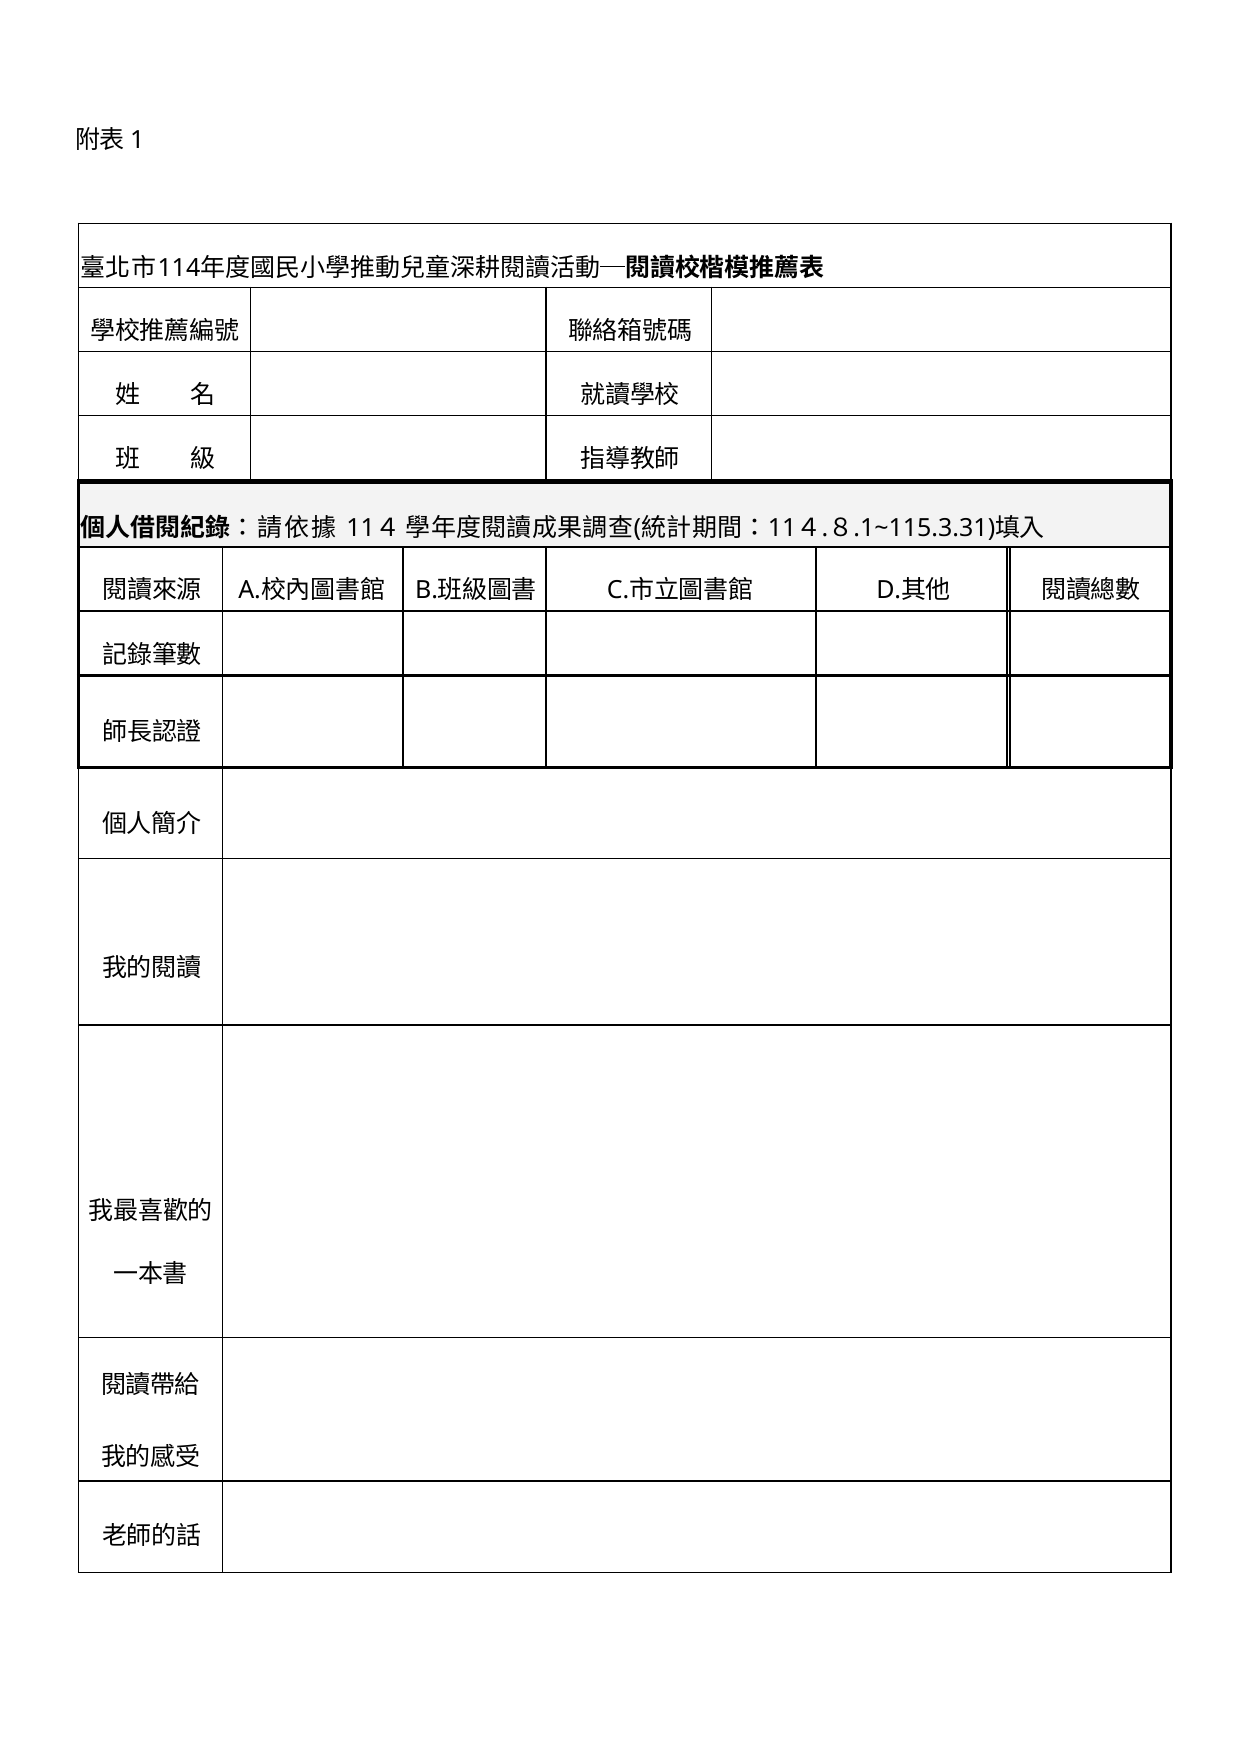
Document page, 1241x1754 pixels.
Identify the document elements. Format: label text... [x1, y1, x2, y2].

table_cell 閱讀總數 [1011, 548, 1169, 610]
table_cell [404, 612, 545, 674]
table_cell [251, 288, 545, 351]
table_cell 聯絡箱號碼 [547, 288, 711, 351]
table_cell [712, 416, 1170, 479]
table_cell [223, 1026, 1170, 1337]
table_cell [817, 677, 1006, 766]
table_cell [251, 352, 545, 415]
table_cell 指導教師 [547, 416, 711, 479]
table_cell 閱讀帶給我的感受 [79, 1338, 222, 1480]
table_cell C.市立圖書館 [547, 548, 815, 610]
table_cell [1011, 677, 1169, 766]
table_cell 我最喜歡的一本書 [79, 1026, 222, 1337]
table_cell 老師的話 [79, 1482, 222, 1572]
table_cell D.其他 [817, 548, 1006, 610]
table_cell [1011, 612, 1169, 674]
table_cell 就讀學校 [547, 352, 711, 415]
table_cell [712, 352, 1170, 415]
table_cell 閱讀來源 [80, 548, 222, 610]
table_cell 班 級 [79, 416, 250, 479]
table_cell [223, 1482, 1170, 1572]
table_cell [712, 288, 1170, 351]
table_cell 個人簡介 [79, 769, 222, 858]
table_cell 姓 名 [79, 352, 250, 415]
table_cell B.班級圖書 [404, 548, 545, 610]
table_cell 我的閱讀 [79, 859, 222, 1024]
table_cell [223, 612, 402, 674]
table_cell [223, 1338, 1170, 1480]
text 附表 1 [75, 96, 1165, 158]
table_cell [223, 859, 1170, 1024]
table_cell [547, 612, 815, 674]
table_cell 記錄筆數 [80, 612, 222, 674]
table_cell [223, 677, 402, 766]
table_header 臺北市114年度國民小學推動兒童深耕閱讀活動─閱讀校楷模推薦表 [79, 224, 1170, 287]
table_cell 個人借閱紀錄：請依據 11４ 學年度閱讀成果調查(統計期間：11４.８.1~115.3.31)填入 [80, 484, 1169, 546]
table_cell 師長認證 [80, 677, 222, 766]
table_cell [223, 769, 1170, 858]
table_cell [404, 677, 545, 766]
table_cell [547, 677, 815, 766]
table_cell [817, 612, 1006, 674]
table_cell [251, 416, 545, 479]
table_cell A.校內圖書館 [223, 548, 402, 610]
table_cell 學校推薦編號 [79, 288, 250, 351]
